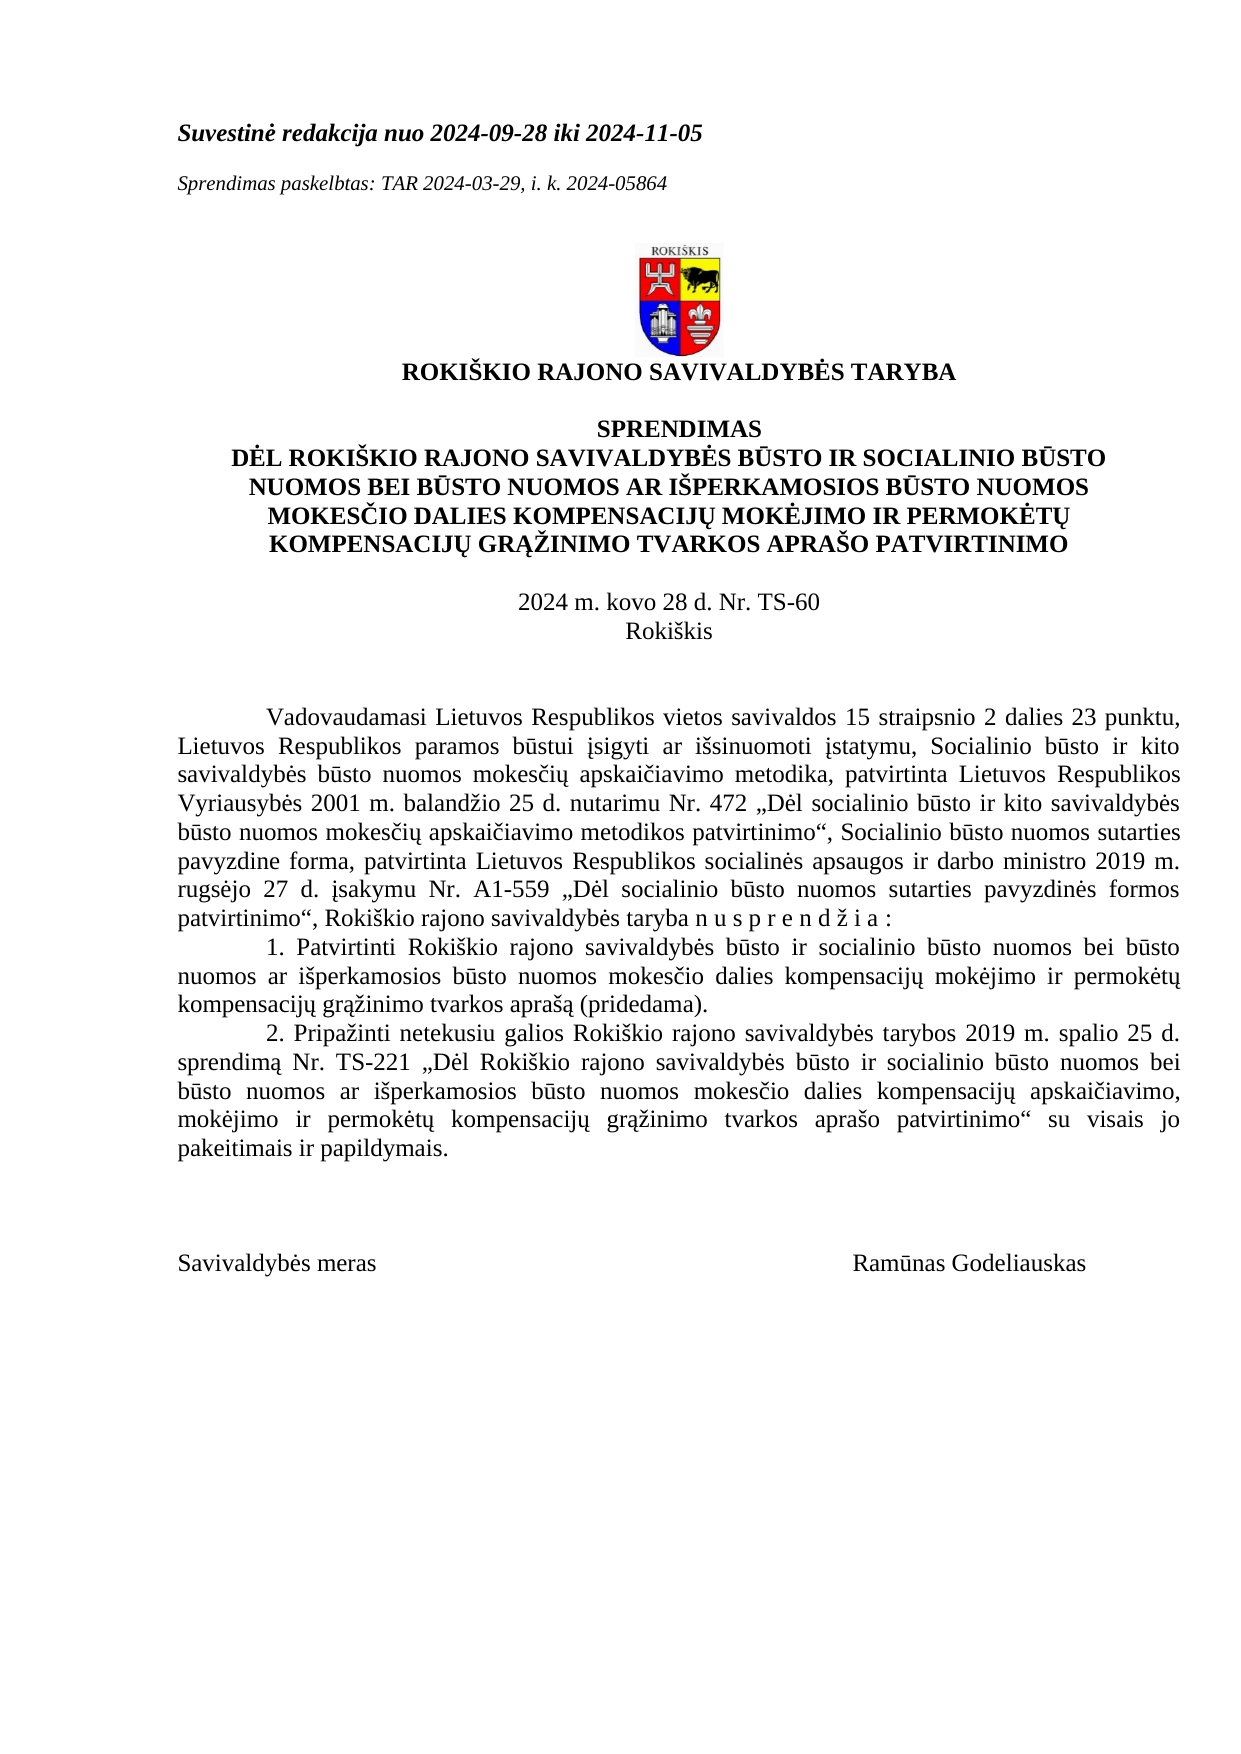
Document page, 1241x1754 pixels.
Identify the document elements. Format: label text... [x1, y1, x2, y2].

text ROKIŠKIO RAJONO SAVIVALDYBĖS TARYBA [177, 357, 1181, 386]
text 1. Patvirtinti Rokiškio rajono savivaldybės būsto ir socialinio būsto nuomos bei būsto nuomos ar išperkamosios būsto nuomos mokesčio dalies kompensacijų mokėjimo ir permokėtų kompensacijų grąžinimo tvarkos aprašą (pridedama). [177, 932, 1181, 1018]
text SPRENDIMAS [177, 414, 1181, 443]
text DĖL ROKIŠKIO RAJONO SAVIVALDYBĖS BŪSTO IR SOCIALINIO BŪSTO NUOMOS BEI BŪSTO NUOMOS AR IŠPERKAMOSIOS BŪSTO NUOMOS MOKESČIO DALIES KOMPENSACIJŲ MOKĖJIMO IR PERMOKĖTŲ KOMPENSACIJŲ GRĄŽINIMO TVARKOS APRAŠO PATVIRTINIMO [177, 443, 1161, 558]
text Rokiškis [177, 616, 1161, 644]
text Vadovaudamasi Lietuvos Respublikos vietos savivaldos 15 straipsnio 2 dalies 23 punktu, Lietuvos Respublikos paramos būstui įsigyti ar išsinuomoti įstatymu, Socialinio būsto ir kito savivaldybės būsto nuomos mokesčių apskaičiavimo metodika, patvirtinta Lietuvos Respublikos Vyriausybės 2001 m. balandžio 25 d. nutarimu Nr. 472 „Dėl socialinio būsto ir kito savivaldybės būsto nuomos mokesčių apskaičiavimo metodikos patvirtinimo“, Socialinio būsto nuomos sutarties pavyzdine forma, patvirtinta Lietuvos Respublikos socialinės apsaugos ir darbo ministro 2019 m. rugsėjo 27 d. įsakymu Nr. A1-559 „Dėl socialinio būsto nuomos sutarties pavyzdinės formos patvirtinimo“, Rokiškio rajono savivaldybės taryba nusprendžia: [177, 702, 1181, 932]
text Savivaldybės meras Ramūnas Godeliauskas [177, 1248, 1161, 1277]
text Sprendimas paskelbtas: TAR 2024-03-29, i. k. 2024-05864 [177, 171, 1181, 195]
text 2. Pripažinti netekusiu galios Rokiškio rajono savivaldybės tarybos 2019 m. spalio 25 d. sprendimą Nr. TS-221 „Dėl Rokiškio rajono savivaldybės būsto ir socialinio būsto nuomos bei būsto nuomos ar išperkamosios būsto nuomos mokesčio dalies kompensacijų apskaičiavimo, mokėjimo ir permokėtų kompensacijų grąžinimo tvarkos aprašo patvirtinimo“ su visais jo pakeitimais ir papildymais. [177, 1018, 1181, 1162]
text Suvestinė redakcija nuo 2024-09-28 iki 2024-11-05 [177, 118, 1181, 147]
text 2024 m. kovo 28 d. Nr. TS-60 [177, 587, 1161, 616]
